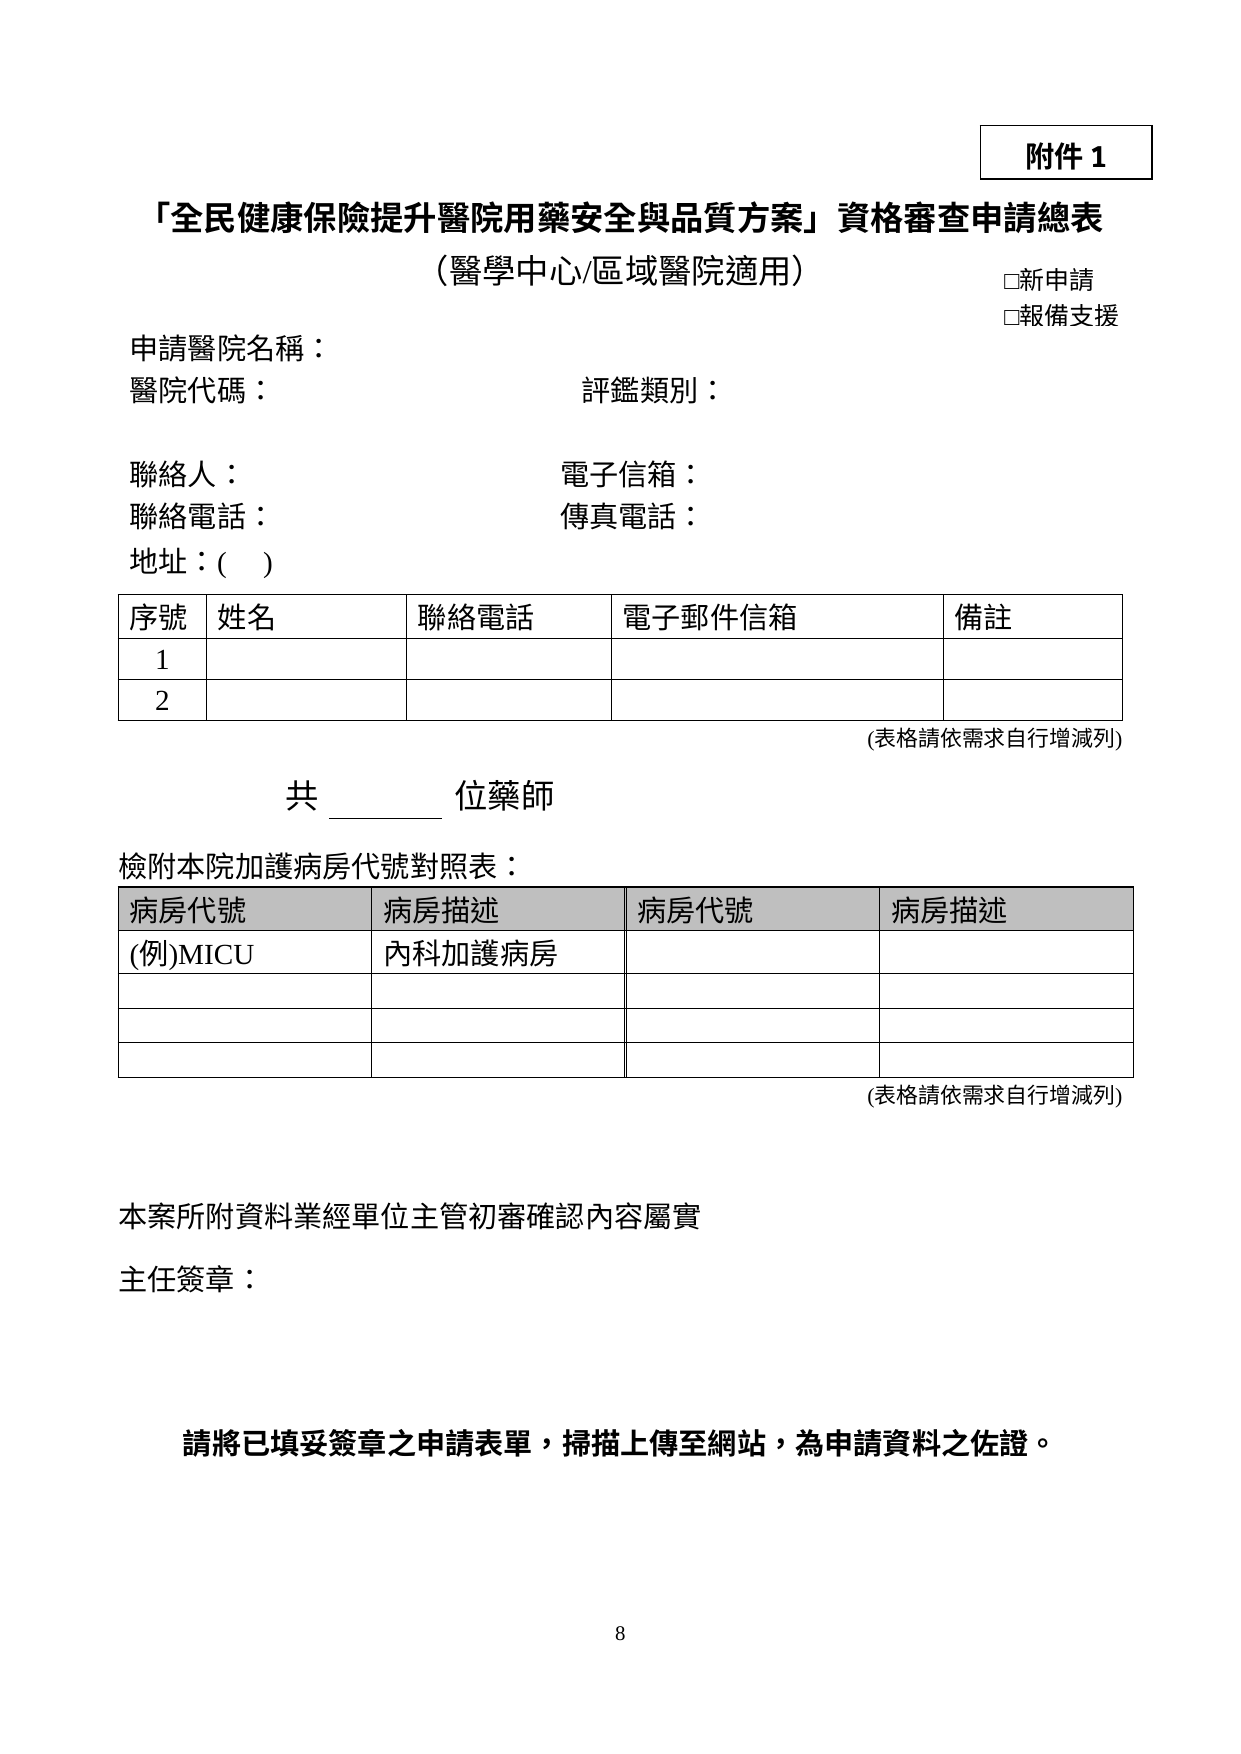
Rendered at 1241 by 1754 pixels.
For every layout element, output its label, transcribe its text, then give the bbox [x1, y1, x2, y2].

table_header [329, 772, 442, 818]
table_cell [880, 931, 1133, 973]
table_cell (例)MICU [119, 931, 371, 973]
text (表格請依需求自行增減列) [118, 721, 1122, 753]
table_header 病房代號 [627, 888, 879, 930]
table_cell [119, 974, 371, 1008]
table_cell [119, 1043, 371, 1077]
table_cell [944, 680, 1122, 720]
table_cell 聯絡人： [118, 451, 527, 493]
table_cell [880, 1043, 1133, 1077]
table_cell 內科加護病房 [372, 931, 624, 973]
text □新申請 [1004, 260, 1138, 296]
table_cell [627, 1009, 879, 1042]
text 主任簽章： [118, 1257, 1122, 1299]
table_cell [372, 1009, 624, 1042]
table_cell [880, 974, 1133, 1008]
table_header 病房代號 [119, 888, 371, 930]
table_cell 2 [119, 680, 206, 720]
table_cell [207, 680, 406, 720]
text (表格請依需求自行增減列) [118, 1078, 1122, 1109]
table_cell [207, 639, 406, 679]
table_cell 備註 [944, 595, 1122, 637]
text 「全民健康保險提升醫院用藥安全與品質方案」資格審查申請總表 [118, 193, 1122, 239]
table_cell [407, 680, 611, 720]
table_header 位藥師 [442, 772, 567, 818]
text 本案所附資料業經單位主管初審確認內容屬實 [118, 1193, 1122, 1236]
table_cell 電子信箱： [527, 451, 1122, 493]
table_cell [627, 931, 879, 973]
table_cell 傳真電話： [527, 494, 1122, 536]
table_cell [612, 639, 943, 679]
table_cell 地址：( ) [118, 536, 1122, 594]
text □報備支援 [1004, 296, 1138, 325]
table_header 共 [118, 772, 329, 818]
table_header 病房描述 [880, 888, 1133, 930]
table_cell [612, 680, 943, 720]
text 檢附本院加護病房代號對照表： [118, 844, 1122, 886]
table_header 病房描述 [372, 888, 624, 930]
text 請將已填妥簽章之申請表單，掃描上傳至網站，為申請資料之佐證。 [118, 1421, 1122, 1463]
table_cell [627, 974, 879, 1008]
table_cell [119, 1009, 371, 1042]
table_cell [118, 410, 1122, 451]
table_cell [880, 1009, 1133, 1042]
table_header 申請醫院名稱： 醫院代碼： 評鑑類別： [118, 300, 1122, 410]
table_cell 電子郵件信箱 [612, 595, 943, 637]
table_cell [407, 639, 611, 679]
table_cell [944, 639, 1122, 679]
text [981, 126, 1151, 178]
table_cell 聯絡電話： [118, 494, 527, 536]
table_cell 1 [119, 639, 206, 679]
table_cell 姓名 [207, 595, 406, 637]
table_cell [372, 974, 624, 1008]
table_cell 聯絡電話 [407, 595, 611, 637]
table_cell 序號 [119, 595, 206, 637]
table_cell [372, 1043, 624, 1077]
text 附件1 [996, 134, 1136, 171]
text （醫學中心/區域醫院適用） [118, 247, 1153, 333]
table_cell [627, 1043, 879, 1077]
